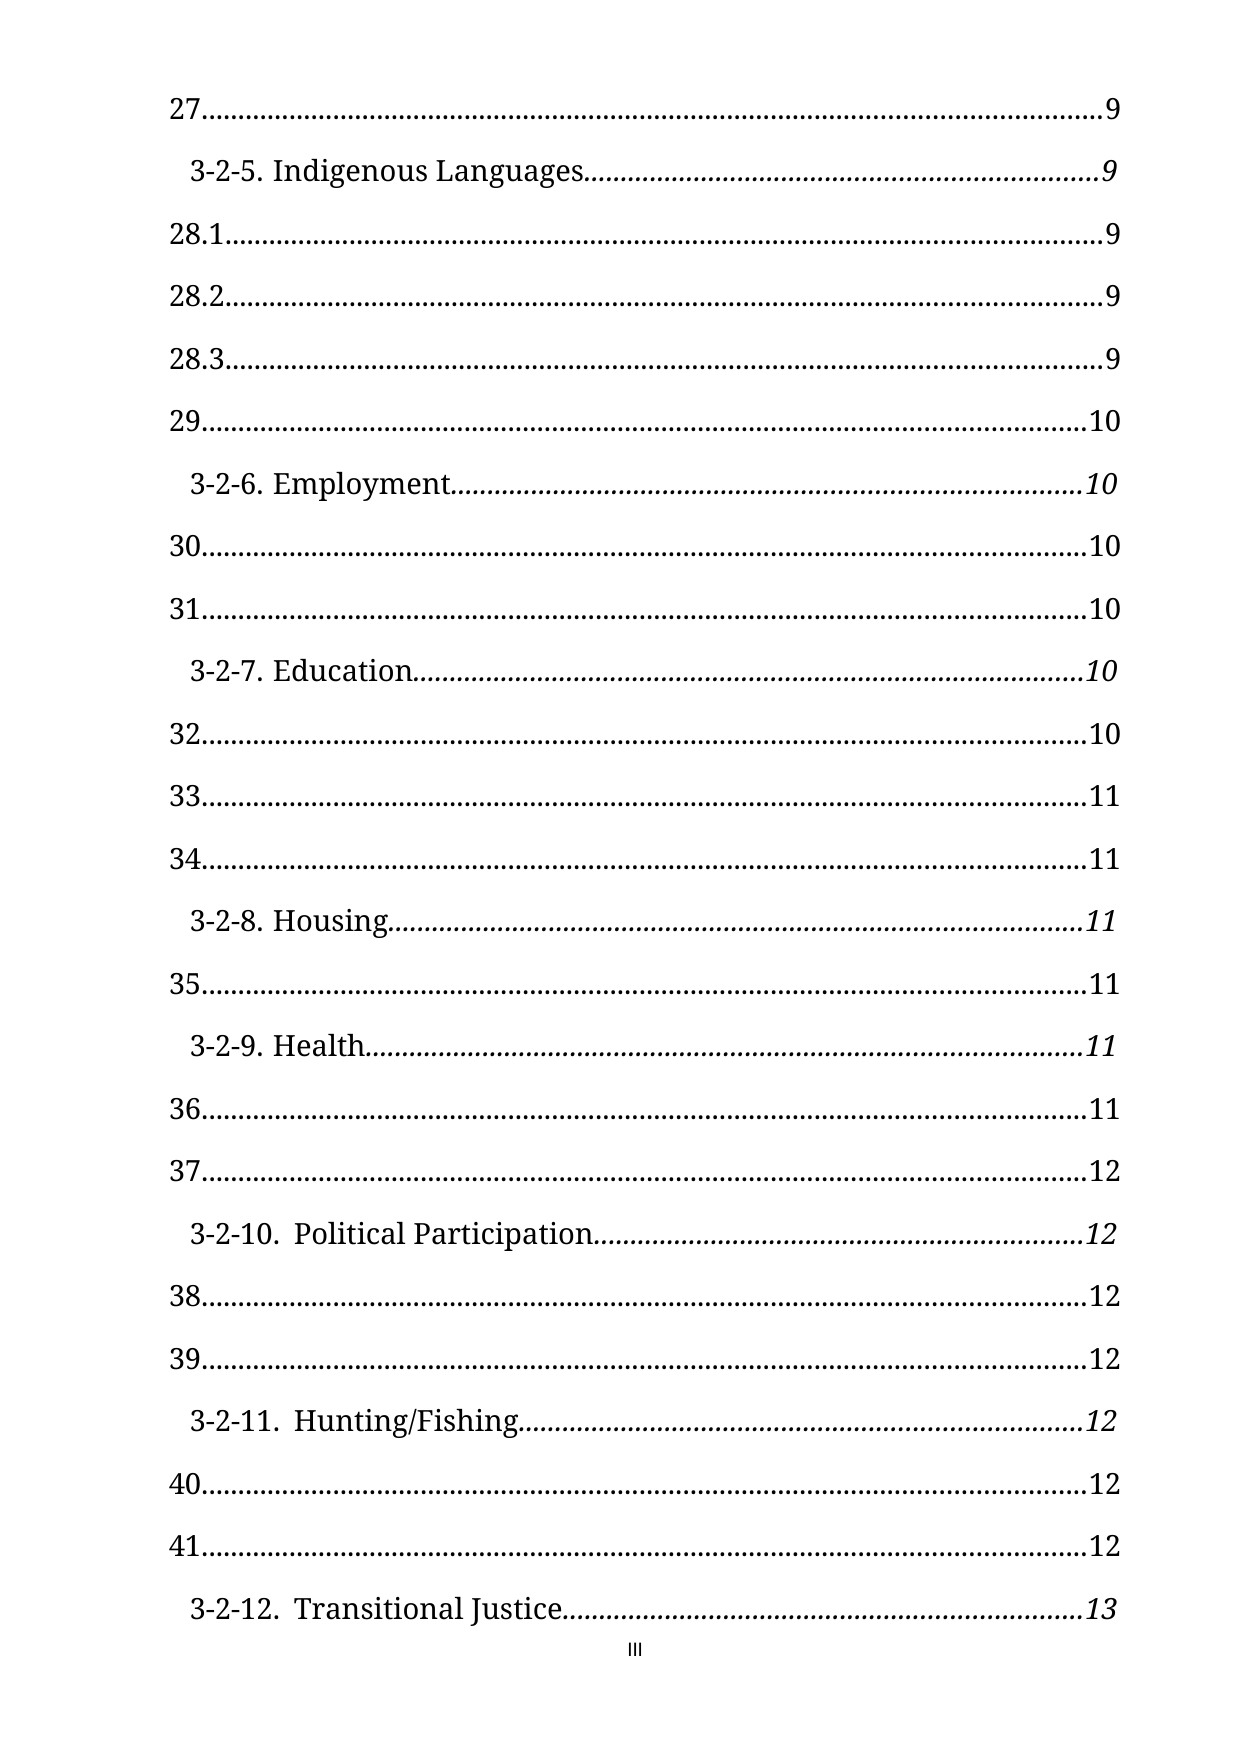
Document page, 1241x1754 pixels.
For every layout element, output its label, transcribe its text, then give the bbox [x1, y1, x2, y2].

text 28.3 9 [168, 316, 1122, 379]
text 3-2-8. Housing 11 [189, 879, 1122, 941]
text 34. 11 [168, 816, 1122, 879]
text 3-2-12. Transitional Justice 13 [189, 1566, 1122, 1629]
text 39. 12 [168, 1316, 1122, 1379]
text 28.2 9 [168, 254, 1122, 316]
text 3-2-5. Indigenous Languages 9 [189, 129, 1122, 191]
text 27. 9 [168, 66, 1122, 129]
text 3-2-6. Employment 10 [189, 441, 1122, 504]
text 35. 11 [168, 941, 1122, 1004]
text 36. 11 [168, 1066, 1122, 1129]
text 41. 12 [168, 1504, 1122, 1566]
text 3-2-11. Hunting/Fishing 12 [189, 1379, 1122, 1441]
text 29. 10 [168, 379, 1122, 441]
text 28.1 9 [168, 191, 1122, 254]
text 33. 11 [168, 754, 1122, 816]
text 40. 12 [168, 1441, 1122, 1504]
text 32. 10 [168, 691, 1122, 754]
text 3-2-10. Political Participation 12 [189, 1191, 1122, 1254]
text 31. 10 [168, 566, 1122, 629]
text 37. 12 [168, 1129, 1122, 1191]
text 38. 12 [168, 1254, 1122, 1316]
text 3-2-7. Education 10 [189, 629, 1122, 691]
text 30. 10 [168, 504, 1122, 566]
text 3-2-9. Health 11 [189, 1004, 1122, 1066]
